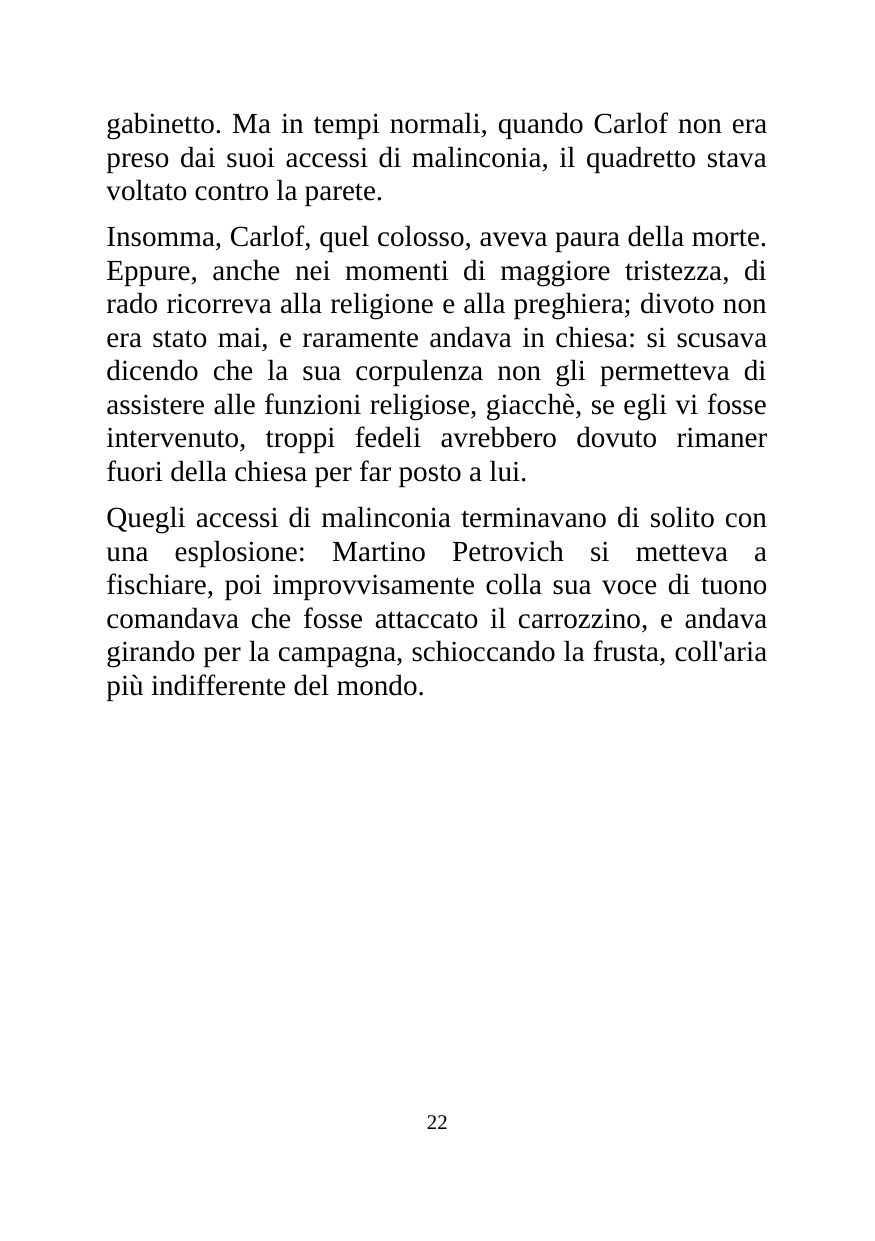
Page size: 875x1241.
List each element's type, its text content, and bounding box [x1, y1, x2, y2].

text Quegli accessi di malinconia terminavano di solito con una esplosione: Martino Petrovich si metteva a fischiare, poi improvvisamente colla sua voce di tuono comandava che fosse attaccato il carrozzino, e andava girando per la campagna, schioccando la frusta, coll'aria più indifferente del mondo. [106, 500, 768, 701]
text gabinetto. Ma in tempi normali, quando Carlof non era preso dai suoi accessi di malinconia, il quadretto stava voltato contro la parete. [106, 106, 768, 207]
text Insomma, Carlof, quel colosso, aveva paura della morte. Eppure, anche nei momenti di maggiore tristezza, di rado ricorreva alla religione e alla preghiera; divoto non era stato mai, e raramente andava in chiesa: si scusava dicendo che la sua corpulenza non gli permetteva di assistere alle funzioni religiose, giacchè, se egli vi fosse intervenuto, troppi fedeli avrebbero dovuto rimaner fuori della chiesa per far posto a lui. [106, 219, 768, 488]
